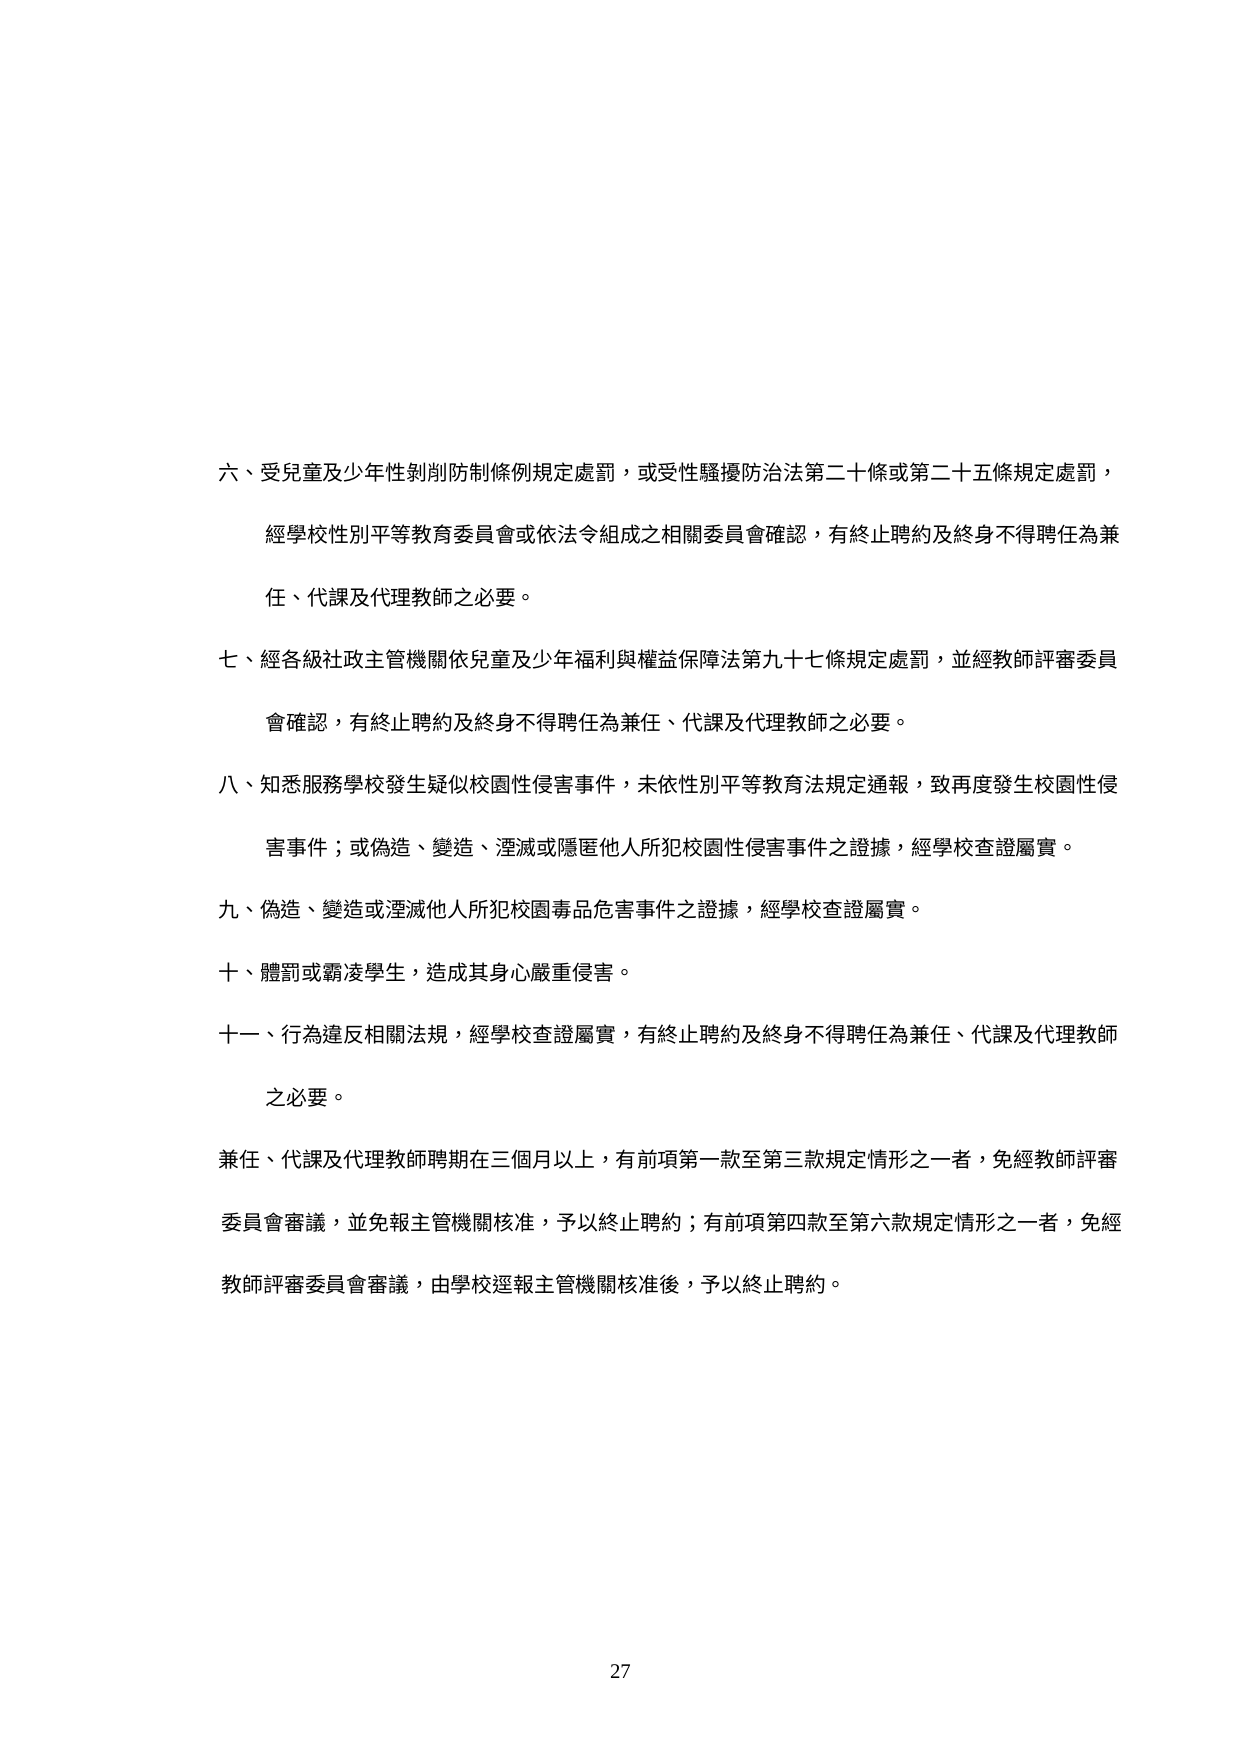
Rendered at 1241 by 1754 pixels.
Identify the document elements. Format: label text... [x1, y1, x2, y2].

text 九、偽造、變造或湮滅他人所犯校園毒品危害事件之證據，經學校查證屬實。 [218, 867, 1122, 930]
text 六、受兒童及少年性剝削防制條例規定處罰，或受性騷擾防治法第二十條或第二十五條規定處罰，經學校性別平等教育委員會或依法令組成之相關委員會確認，有終止聘約及終身不得聘任為兼任、代課及代理教師之必要。 [218, 430, 1122, 617]
text 八、知悉服務學校發生疑似校園性侵害事件，未依性別平等教育法規定通報，致再度發生校園性侵害事件；或偽造、變造、湮滅或隱匿他人所犯校園性侵害事件之證據，經學校查證屬實。 [218, 742, 1122, 867]
text 七、經各級社政主管機關依兒童及少年福利與權益保障法第九十七條規定處罰，並經教師評審委員會確認，有終止聘約及終身不得聘任為兼任、代課及代理教師之必要。 [218, 617, 1122, 742]
text 十一、行為違反相關法規，經學校查證屬實，有終止聘約及終身不得聘任為兼任、代課及代理教師之必要。 [218, 992, 1122, 1117]
text 兼任、代課及代理教師聘期在三個月以上，有前項第一款至第三款規定情形之一者，免經教師評審委員會審議，並免報主管機關核准，予以終止聘約；有前項第四款至第六款規定情形之一者，免經教師評審委員會審議，由學校逕報主管機關核准後，予以終止聘約。 [218, 1117, 1122, 1305]
text 十、體罰或霸凌學生，造成其身心嚴重侵害。 [218, 930, 1122, 992]
